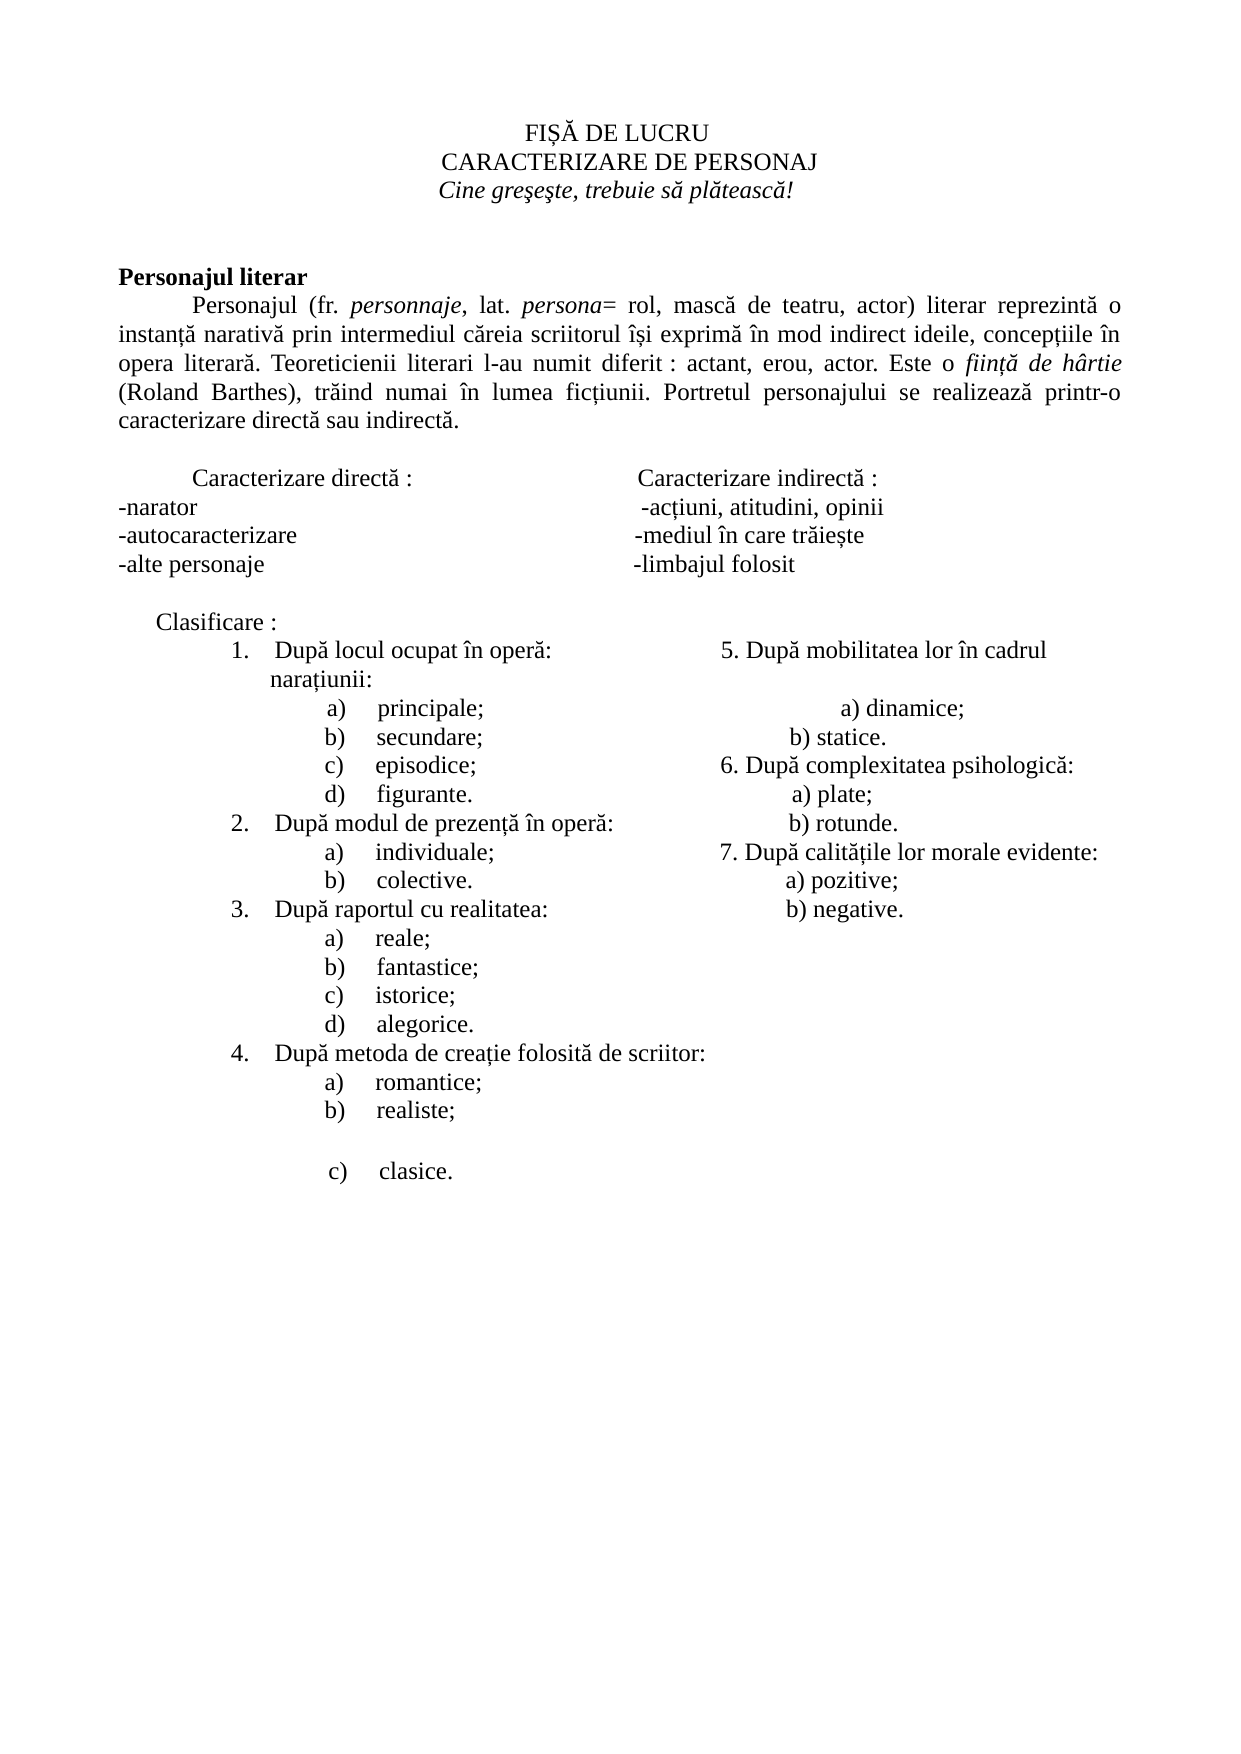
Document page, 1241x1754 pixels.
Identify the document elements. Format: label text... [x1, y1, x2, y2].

text c) clasice. [266, 1156, 1122, 1185]
text a) reale; [324, 923, 1122, 952]
text Clasificare : [118, 607, 1122, 636]
text a) principale; a) dinamice; [57, 693, 1122, 722]
text d) figurante. a) plate; [324, 779, 1122, 808]
table_header [117, 1124, 145, 1156]
text Personajul (fr. personnaje, lat. persona= rol, mască de teatru, actor) literar reprezintă o instanță narativă prin intermediul căreia scriitorul își exprimă în mod indirect ideile, concepțiile în opera literară. Teoreticienii literari l-au numit diferit : actant, erou, actor. Este o ființă de hârtie (Roland Barthes), trăind numai în lumea ficțiunii. Portretul personajului se realizează printr-o caracterizare directă sau indirectă. [118, 291, 1122, 434]
text 2. După modul de prezență în operă: b) rotunde. [231, 808, 1122, 837]
text 3. După raportul cu realitatea: b) negative. [231, 894, 1122, 923]
text a) romantice; [324, 1067, 1122, 1096]
text CARACTERIZARE DE PERSONAJ [118, 147, 1122, 176]
text 1. După locul ocupat în operă: 5. După mobilitatea lor în cadrul narațiunii: [231, 636, 1122, 693]
text 4. După metoda de creație folosită de scriitor: [231, 1038, 1122, 1067]
text c) istorice; [324, 981, 1122, 1009]
text d) alegorice. [324, 1009, 1122, 1038]
text b) fantastice; [324, 952, 1122, 981]
text -alte personaje -limbajul folosit [118, 549, 1122, 578]
text FIȘĂ DE LUCRU [118, 118, 1122, 147]
text Caracterizare directă : Caracterizare indirectă : [118, 463, 1122, 492]
text a) individuale; 7. După calitățile lor morale evidente: [324, 837, 1122, 866]
text -autocaracterizare -mediul în care trăiește [118, 521, 1122, 549]
text Personajul literar [118, 262, 1122, 291]
text b) colective. a) pozitive; [324, 866, 1122, 894]
text c) episodice; 6. După complexitatea psihologică: [324, 751, 1122, 779]
text b) secundare; b) statice. [324, 722, 1122, 751]
text Cine greşeşte, trebuie să plătească! [118, 176, 1122, 204]
text b) realiste; [324, 1096, 1122, 1124]
text -narator -acțiuni, atitudini, opinii [118, 492, 1122, 521]
